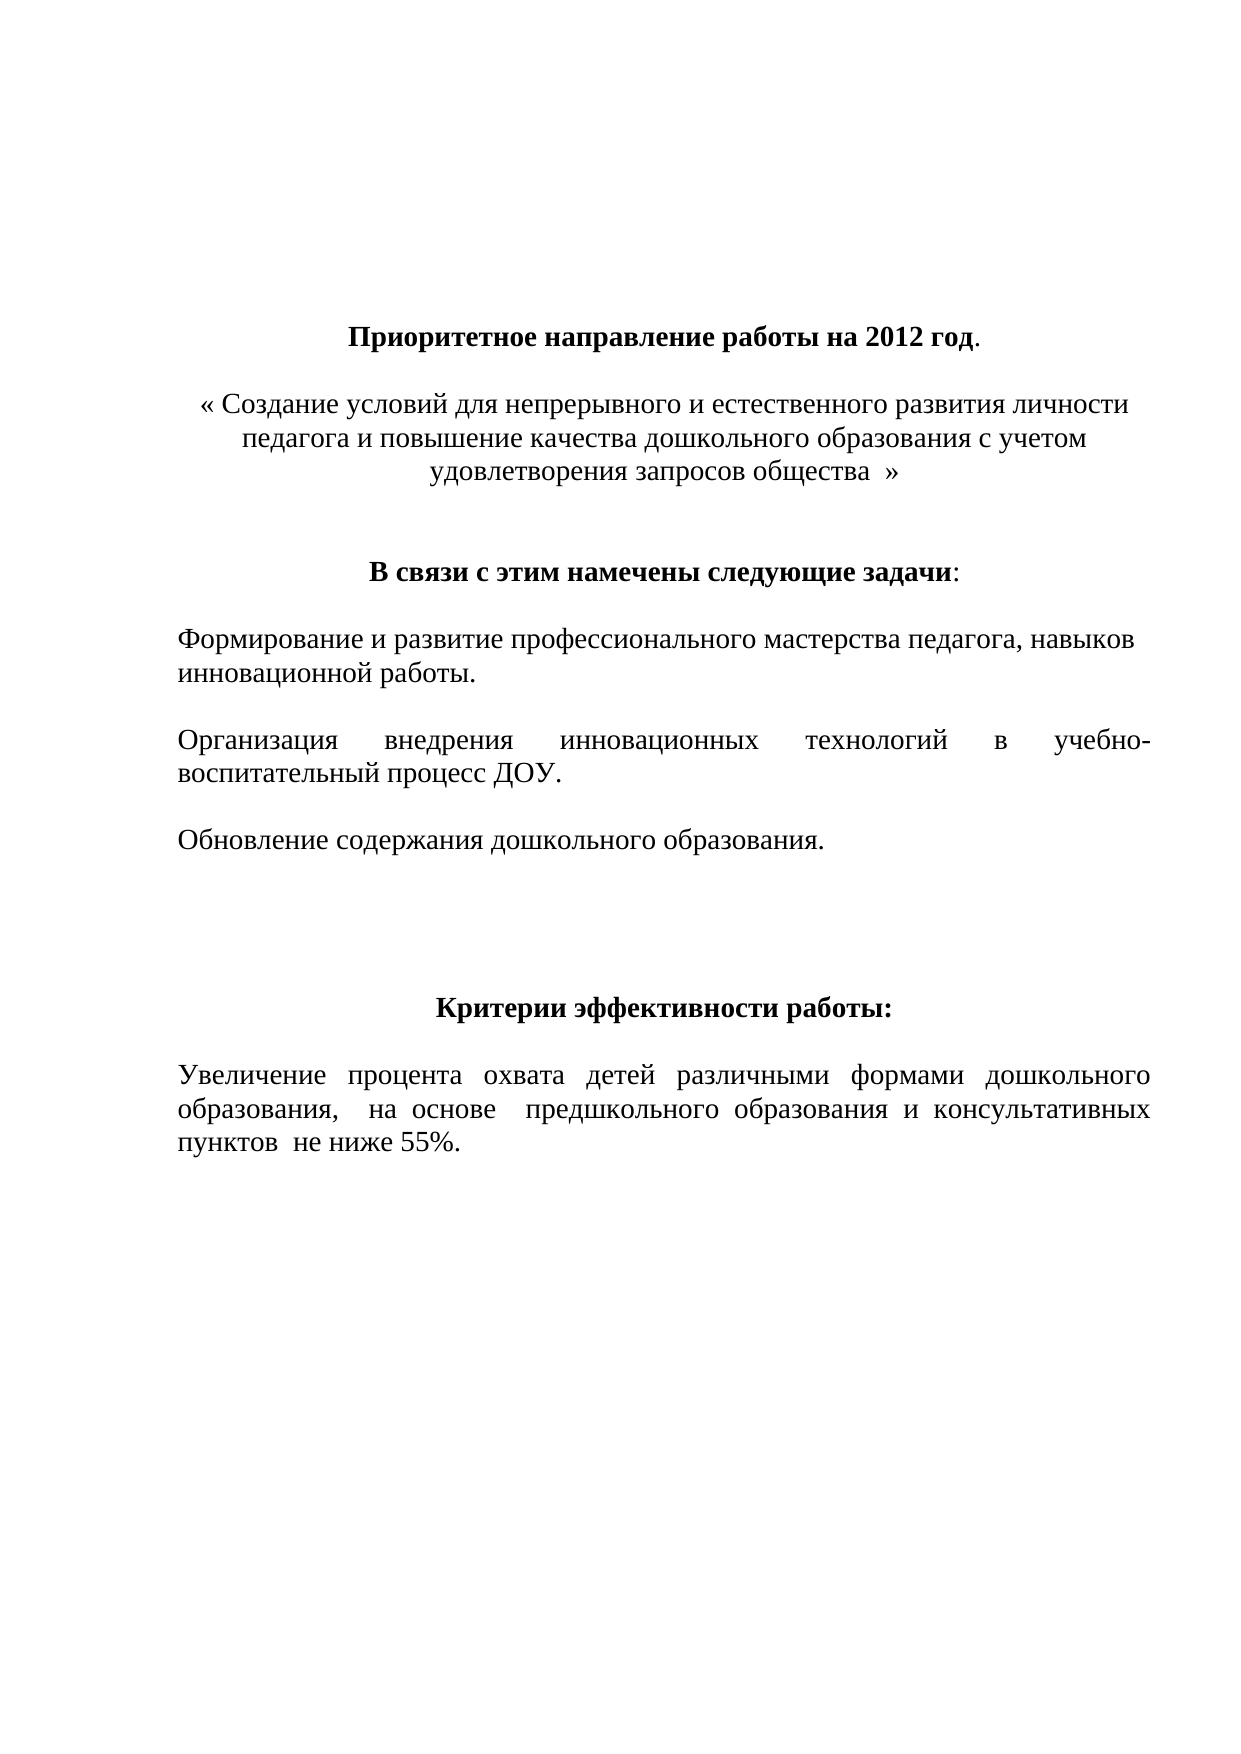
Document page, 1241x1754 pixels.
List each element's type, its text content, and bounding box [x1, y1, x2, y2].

text Критерии эффективности работы: [177, 990, 1152, 1024]
text Формирование и развитие профессионального мастерства педагога, навыков инновационной работы. [177, 621, 1152, 688]
text Организация внедрения инновационных технологий в учебно- воспитательный процесс ДОУ. [177, 722, 1152, 789]
text Приоритетное направление работы на 2012 год. [177, 319, 1152, 353]
text « Создание условий для непрерывного и естественного развития личности педагога и повышение качества дошкольного образования с учетом удовлетворения запросов общества » [177, 386, 1152, 487]
text Обновление содержания дошкольного образования. [177, 822, 1152, 856]
text В связи с этим намечены следующие задачи: [177, 554, 1152, 588]
text Увеличение процента охвата детей различными формами дошкольного образования, на основе предшкольного образования и консультативных пунктов не ниже 55%. [177, 1057, 1152, 1158]
